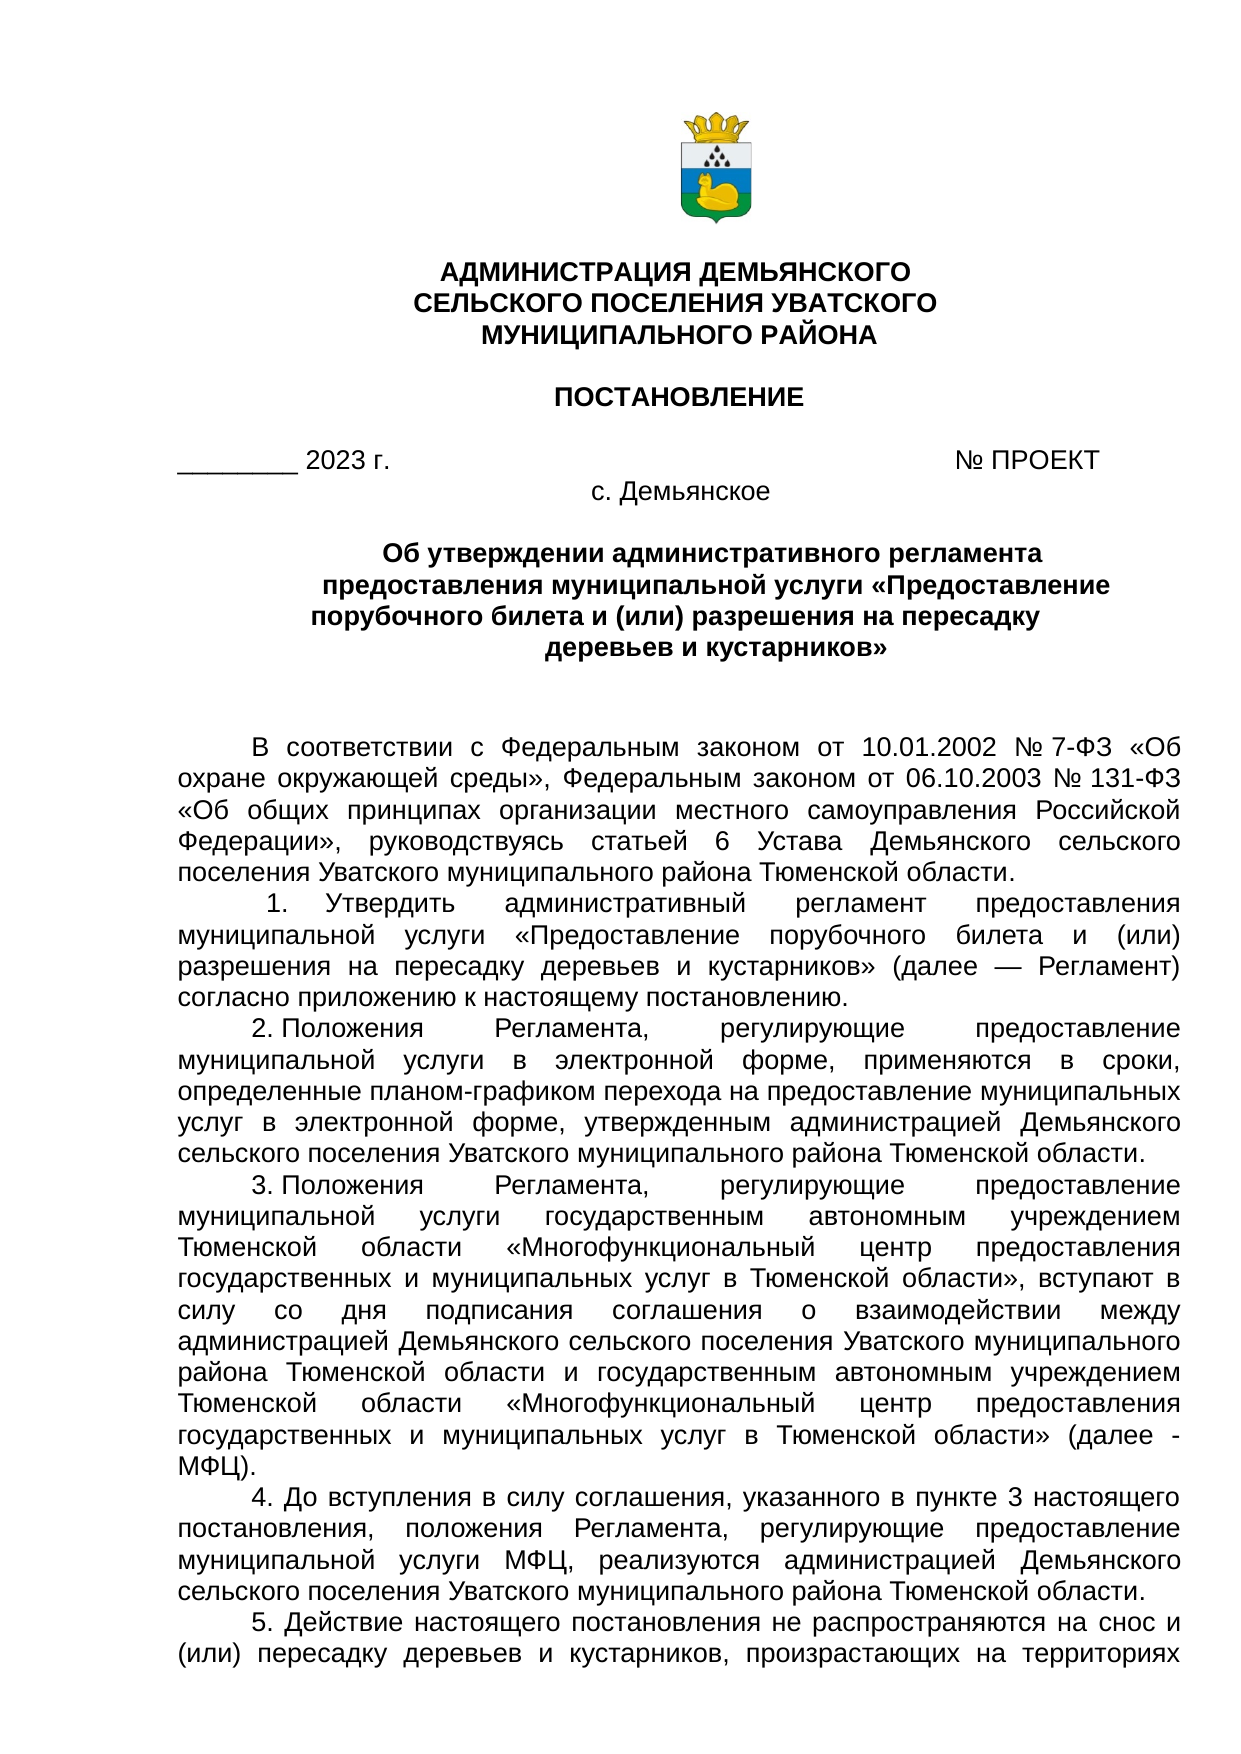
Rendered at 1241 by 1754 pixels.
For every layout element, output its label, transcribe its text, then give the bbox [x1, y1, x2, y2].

text деревьев и кустарников» [177, 631, 1181, 662]
text В соответствии с Федеральным законом от 10.01.2002 № 7-ФЗ «Об охране окружающей среды», Федеральным законом от 06.10.2003 № 131-ФЗ «Об общих принципах организации местного самоуправления Российской Федерации», руководствуясь статьей 6 Устава Демьянского сельского поселения Уватского муниципального района Тюменской области. [177, 731, 1181, 887]
text ПОСТАНОВЛЕНИЕ [177, 381, 1181, 412]
text с. Демьянское [177, 475, 1181, 506]
text 2. Положения Регламента, регулирующие предоставление муниципальной услуги в электронной форме, применяются в сроки, определенные планом-графиком перехода на предоставление муниципальных услуг в электронной форме, утвержденным администрацией Демьянского сельского поселения Уватского муниципального района Тюменской области. [177, 1012, 1181, 1169]
text Об утверждении административного регламента [177, 537, 1181, 569]
text ________ 2023 г. № ПРОЕКТ [177, 444, 1181, 475]
text АДМИНИСТРАЦИЯ ДЕМЬЯНСКОГО [177, 256, 1181, 287]
text 3. Положения Регламента, регулирующие предоставление муниципальной услуги государственным автономным учреждением Тюменской области «Многофункциональный центр предоставления государственных и муниципальных услуг в Тюменской области», вступают в силу со дня подписания соглашения о взаимодействии между администрацией Демьянского сельского поселения Уватского муниципального района Тюменской области и государственным автономным учреждением Тюменской области «Многофункциональный центр предоставления государственных и муниципальных услуг в Тюменской области» (далее - МФЦ). [177, 1169, 1181, 1481]
text предоставления муниципальной услуги «Предоставление порубочного билета и (или) разрешения на пересадку [177, 569, 1181, 631]
text 4. До вступления в силу соглашения, указанного в пункте 3 настоящего постановления, положения Регламента, регулирующие предоставление муниципальной услуги МФЦ, реализуются администрацией Демьянского сельского поселения Уватского муниципального района Тюменской области. [177, 1481, 1181, 1606]
text МУНИЦИПАЛЬНОГО РАЙОНА [177, 319, 1181, 350]
text 5. Действие настоящего постановления не распространяются на снос и (или) пересадку деревьев и кустарников, произрастающих на территориях [177, 1606, 1181, 1669]
text СЕЛЬСКОГО ПОСЕЛЕНИЯ УВАТСКОГО [177, 287, 1181, 319]
list Утвердить административный регламент предоставления муниципальной услуги «Предоставление порубочного билета и (или) разрешения на пересадку деревьев и кустарников» (далее — Регламент) согласно приложению к настоящему постановлению. [177, 887, 1181, 1012]
